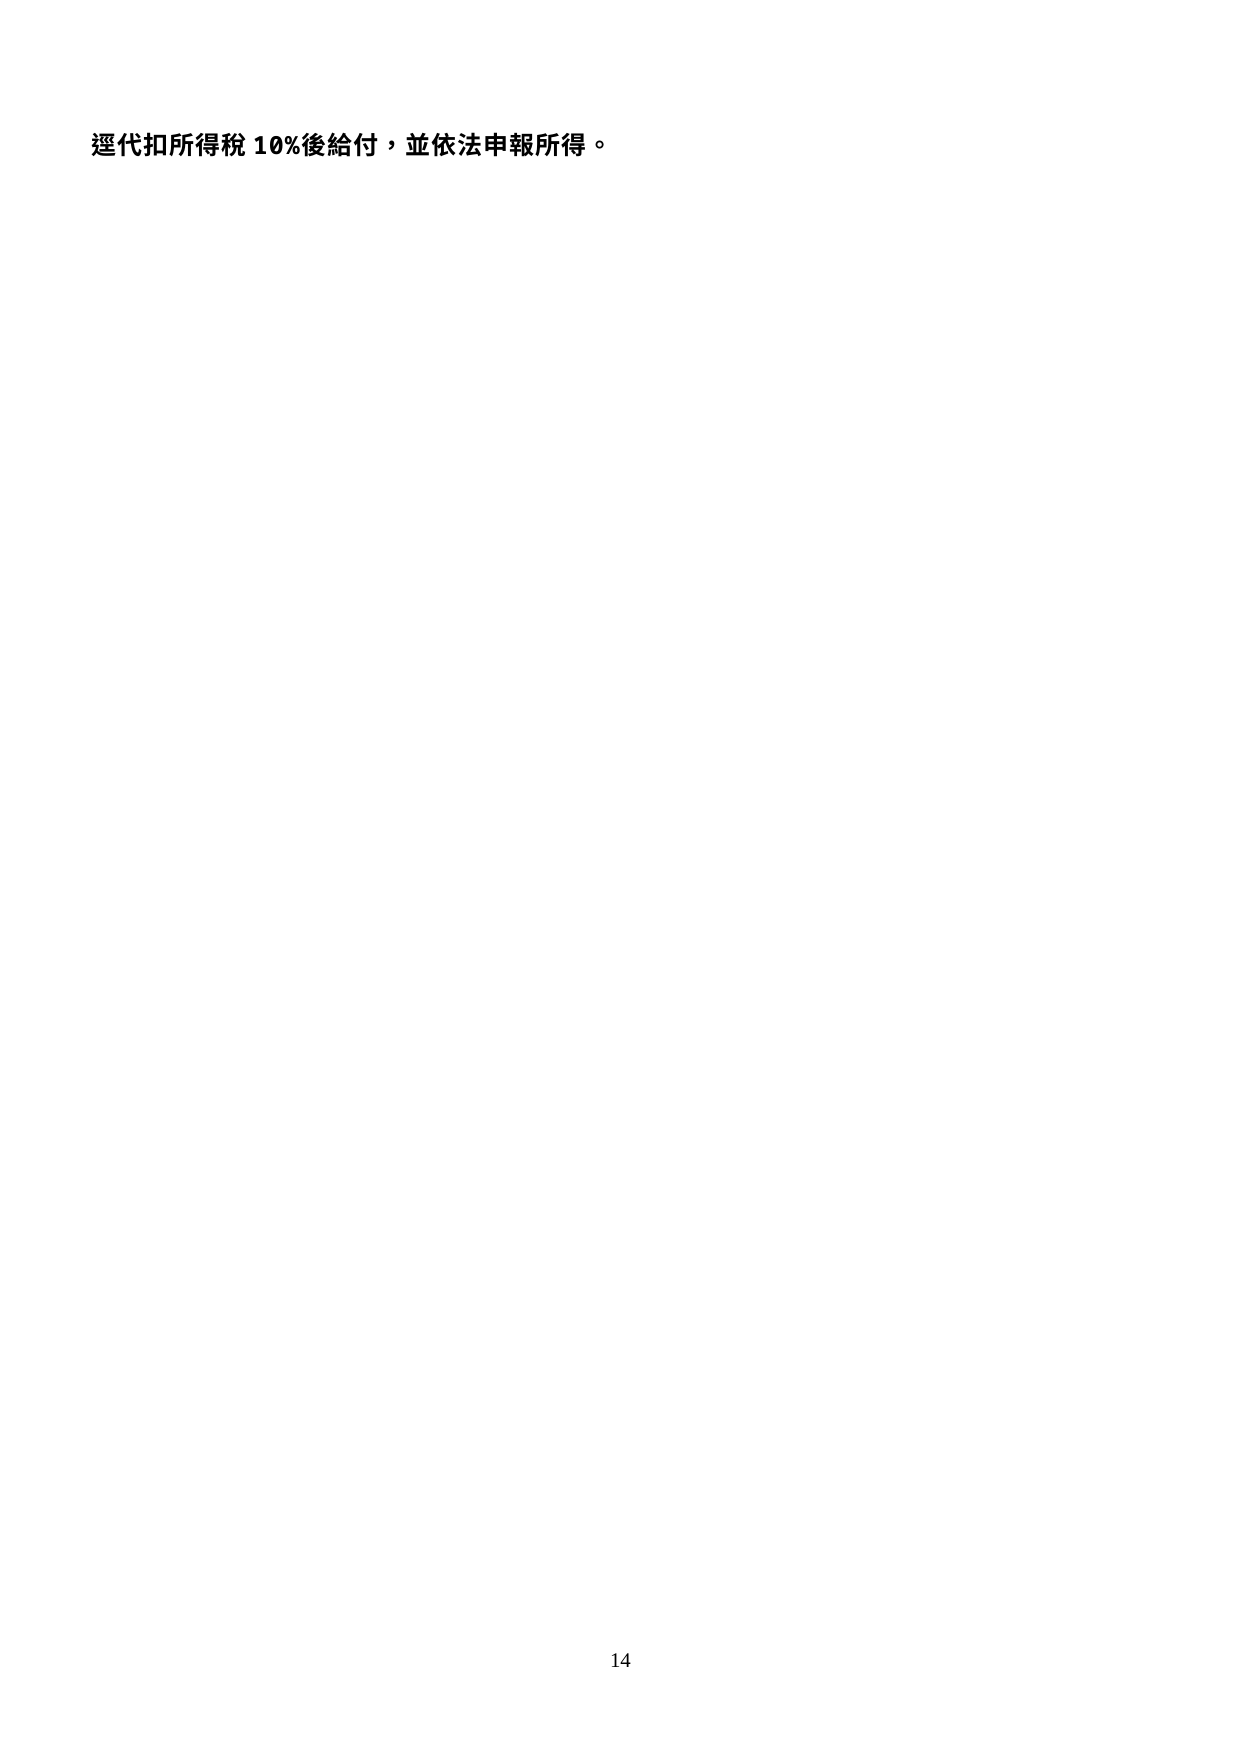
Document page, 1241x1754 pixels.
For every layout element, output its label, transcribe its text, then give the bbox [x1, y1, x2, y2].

text 逕代扣所得稅10%後給付，並依法申報所得。 [62, 102, 1199, 164]
